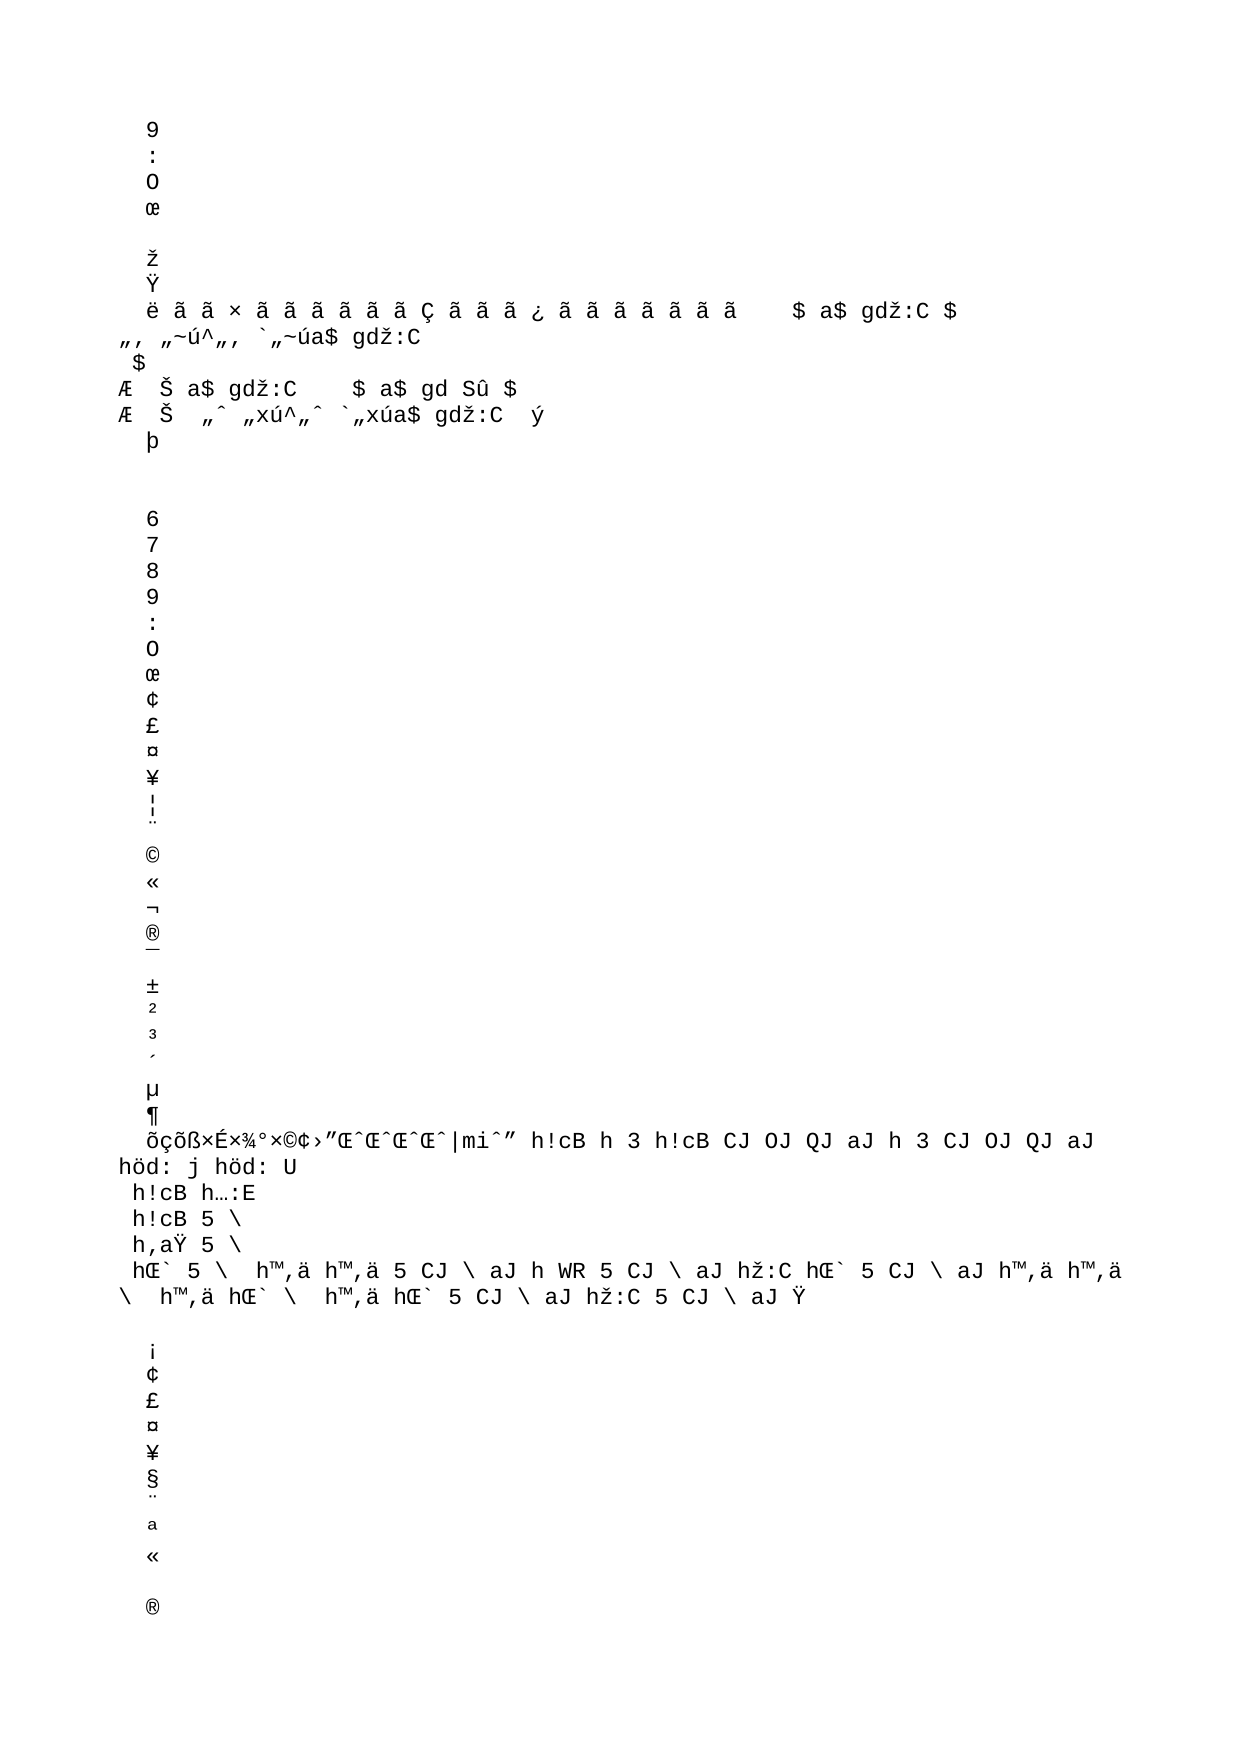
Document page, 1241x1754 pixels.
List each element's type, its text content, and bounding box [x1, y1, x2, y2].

text « [118, 1545, 1122, 1571]
text ¥ [118, 1441, 1122, 1467]
text ´ [118, 1052, 1122, 1078]
text ¥ [118, 767, 1122, 792]
text ¯ [118, 948, 1122, 974]
text 8 [118, 559, 1122, 585]
text O [118, 170, 1122, 196]
text ¡ [118, 1337, 1122, 1363]
text µ [118, 1078, 1122, 1104]
text ¢ [118, 1363, 1122, 1389]
text : [118, 144, 1122, 170]
text £ [118, 715, 1122, 741]
text œ [118, 663, 1122, 689]
text h!cB h…:E [118, 1182, 1122, 1207]
text Æ Š „ˆ „xú^„ˆ `„xúa$ gdž:C ý [118, 403, 1122, 429]
text h‚aŸ 5 \  [118, 1233, 1122, 1259]
text ¢ [118, 689, 1122, 715]
text ® [118, 922, 1122, 948]
text ž [118, 248, 1122, 274]
text § [118, 1467, 1122, 1493]
text ¨ [118, 1493, 1122, 1519]
text £ [118, 1389, 1122, 1415]
text þ [118, 429, 1122, 455]
text  [118, 222, 1122, 248]
text Ÿ [118, 274, 1122, 300]
text ³ [118, 1026, 1122, 1052]
text h!cB 5 \  [118, 1207, 1122, 1233]
text ² [118, 1000, 1122, 1026]
text 6 [118, 507, 1122, 533]
text ± [118, 974, 1122, 1000]
text hŒ` 5 \  h™,ä h™,ä 5 CJ \ aJ h WR 5 CJ \ aJ hž:C hŒ` 5 CJ \ aJ h™,ä h™,ä \  h™,ä hŒ` \  h™,ä hŒ` 5 CJ \ aJ hž:C 5 CJ \ aJ Ÿ [118, 1259, 1122, 1311]
text œ [118, 196, 1122, 222]
text 9 [118, 585, 1122, 611]
text ¤ [118, 1415, 1122, 1441]
text õçõß×É×¾°×©¢›”ŒˆŒˆŒˆŒˆ|miˆ” h!cB h 3 h!cB CJ OJ QJ aJ h 3 CJ OJ QJ aJ höd: j höd: U [118, 1130, 1122, 1182]
text ¦ [118, 792, 1122, 818]
text 7 [118, 533, 1122, 559]
text ® [118, 1597, 1122, 1622]
text ­ [118, 1571, 1122, 1597]
text ¬ [118, 896, 1122, 922]
text 9 [118, 118, 1122, 144]
text O [118, 637, 1122, 663]
text © [118, 844, 1122, 870]
text ª [118, 1519, 1122, 1545]
text Æ Š a$ gdž:C $ a$ gd Sû $ [118, 377, 1122, 403]
text ¶ [118, 1104, 1122, 1130]
text : [118, 611, 1122, 637]
text ¤ [118, 741, 1122, 767]
text ë ã ã × ã ã ã ã ã ã Ç ã ã ã ¿ ã ã ã ã ã ã ã $ a$ gdž:C $ „‚ „~ú^„‚ `„~úa$ gdž:C $ [118, 300, 1122, 377]
text « [118, 870, 1122, 896]
text ¨ [118, 818, 1122, 844]
